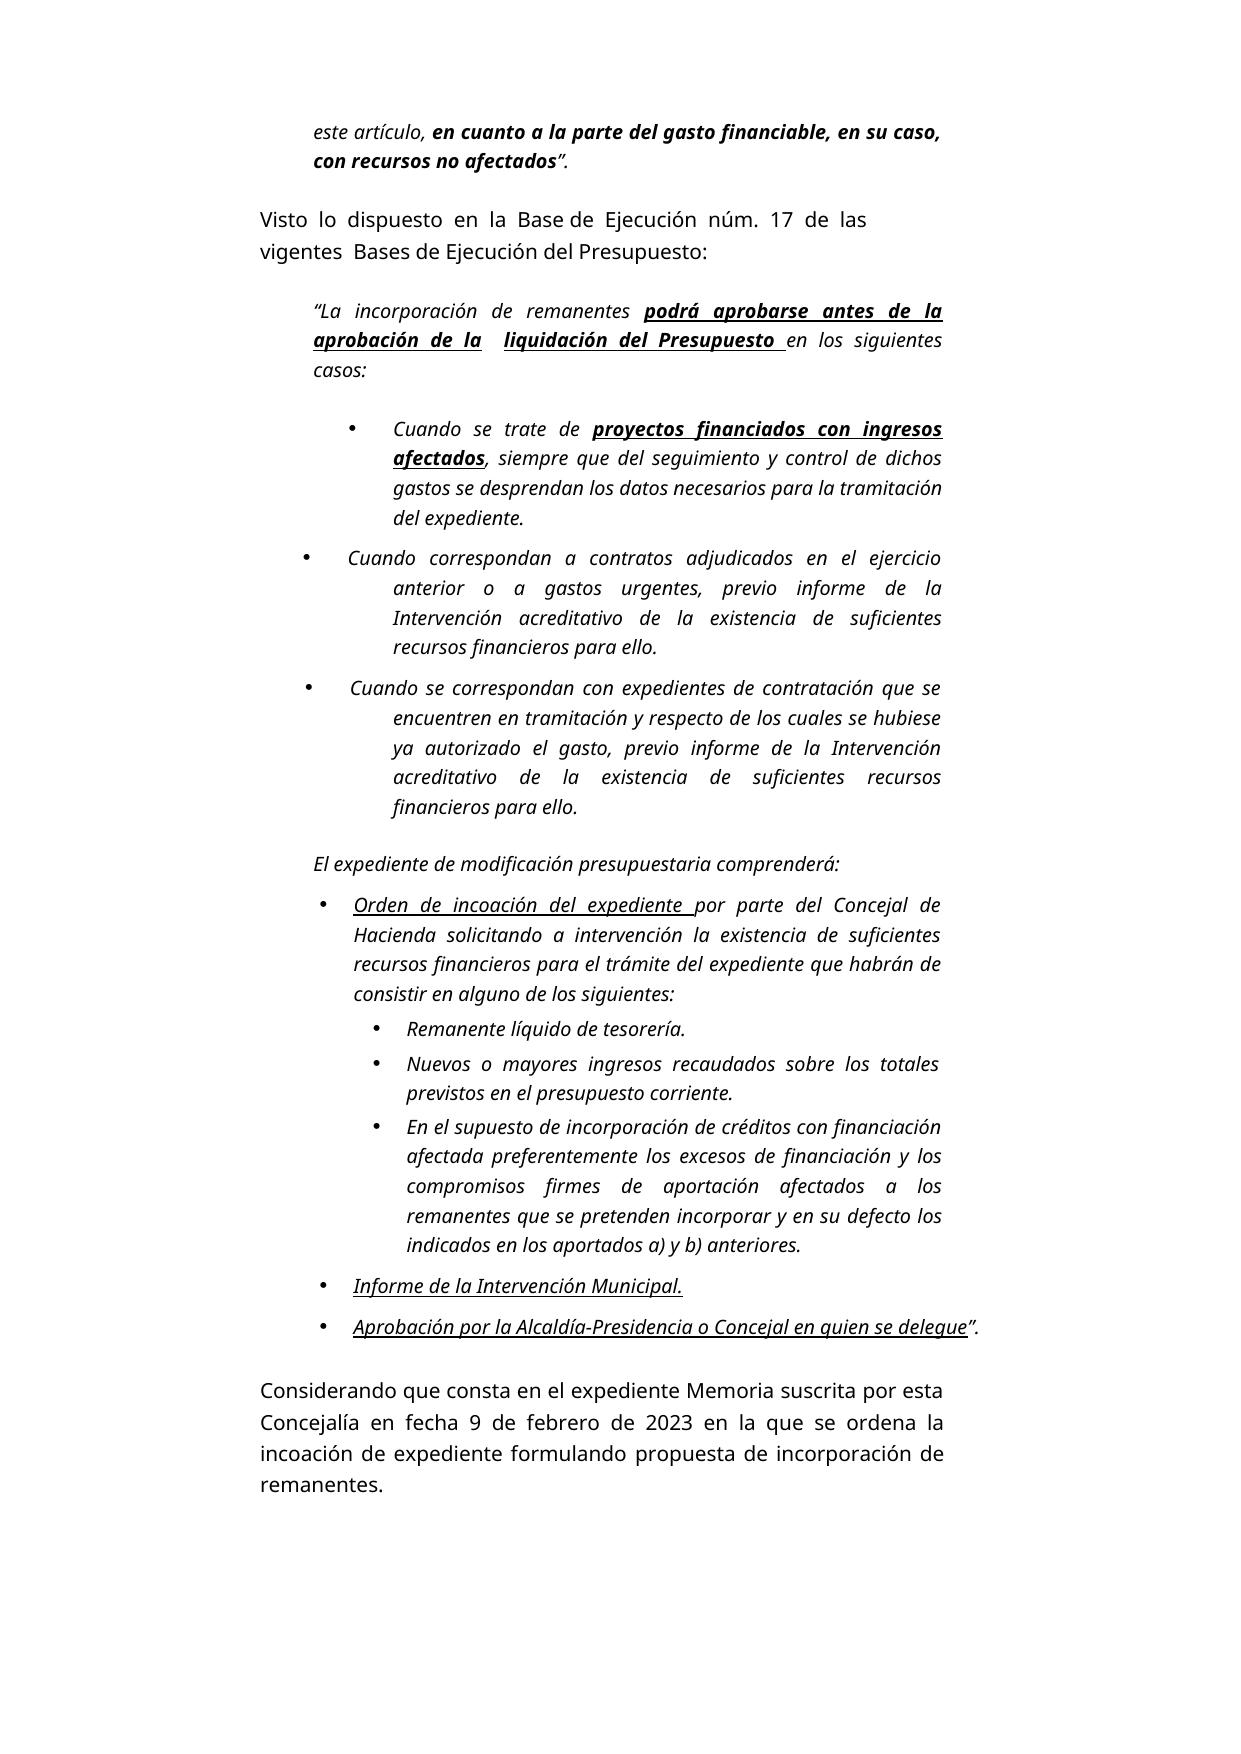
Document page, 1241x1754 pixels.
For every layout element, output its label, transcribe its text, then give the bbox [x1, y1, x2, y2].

list Cuando se correspondan con expedientes de contratación que se encuentren en tramitación y respecto de los cuales se hubiese ya autorizado el gasto, previo informe de la Intervención acreditativo de la existencia de suficientes recursos financieros para ello. [305, 675, 943, 820]
list Remanente líquido de tesorería. [373, 1016, 1122, 1043]
list Cuando se trate de proyectos financiados con ingresos afectados, siempre que del seguimiento y control de dichos gastos se desprendan los datos necesarios para la tramitación del expediente. [348, 415, 944, 531]
text Considerando que consta en el expediente Memoria suscrita por esta Concejalía en fecha 9 de febrero de 2023 en la que se ordena la incoación de expediente formulando propuesta de incorporación de remanentes. [260, 1376, 944, 1499]
text El expediente de modificación presupuestaria comprenderá: [313, 851, 1122, 878]
list Orden de incoación del expediente por parte del Concejal de Hacienda solicitando a intervención la existencia de suficientes recursos financieros para el trámite del expediente que habrán de consistir en alguno de los siguientes: [319, 891, 943, 1007]
text Visto lo dispuesto en la Base de Ejecución núm. 17 de las vigentes Bases de Ejecución del Presupuesto: [260, 206, 943, 265]
list este artículo, en cuanto a la parte del gasto financiable, en su caso, con recursos no afectados”. [285, 118, 945, 175]
list En el supuesto de incorporación de créditos con financiación afectada preferentemente los excesos de financiación y los compromisos firmes de aportación afectados a los remanentes que se pretenden incorporar y en su defecto los indicados en los aportados a) y b) anteriores. [373, 1113, 944, 1258]
list Nuevos o mayores ingresos recaudados sobre los totales previstos en el presupuesto corriente. [373, 1051, 942, 1106]
list Aprobación por la Alcaldía-Presidencia o Concejal en quien se delegue”. [319, 1313, 1122, 1340]
list Cuando correspondan a contratos adjudicados en el ejercicio anterior o a gastos urgentes, previo informe de la Intervención acreditativo de la existencia de suficientes recursos financieros para ello. [303, 545, 944, 660]
list Informe de la Intervención Municipal. [319, 1273, 1122, 1300]
text “La incorporación de remanentes podrá aprobarse antes de la aprobación de la liquidación del Presupuesto en los siguientes casos: [313, 297, 944, 383]
